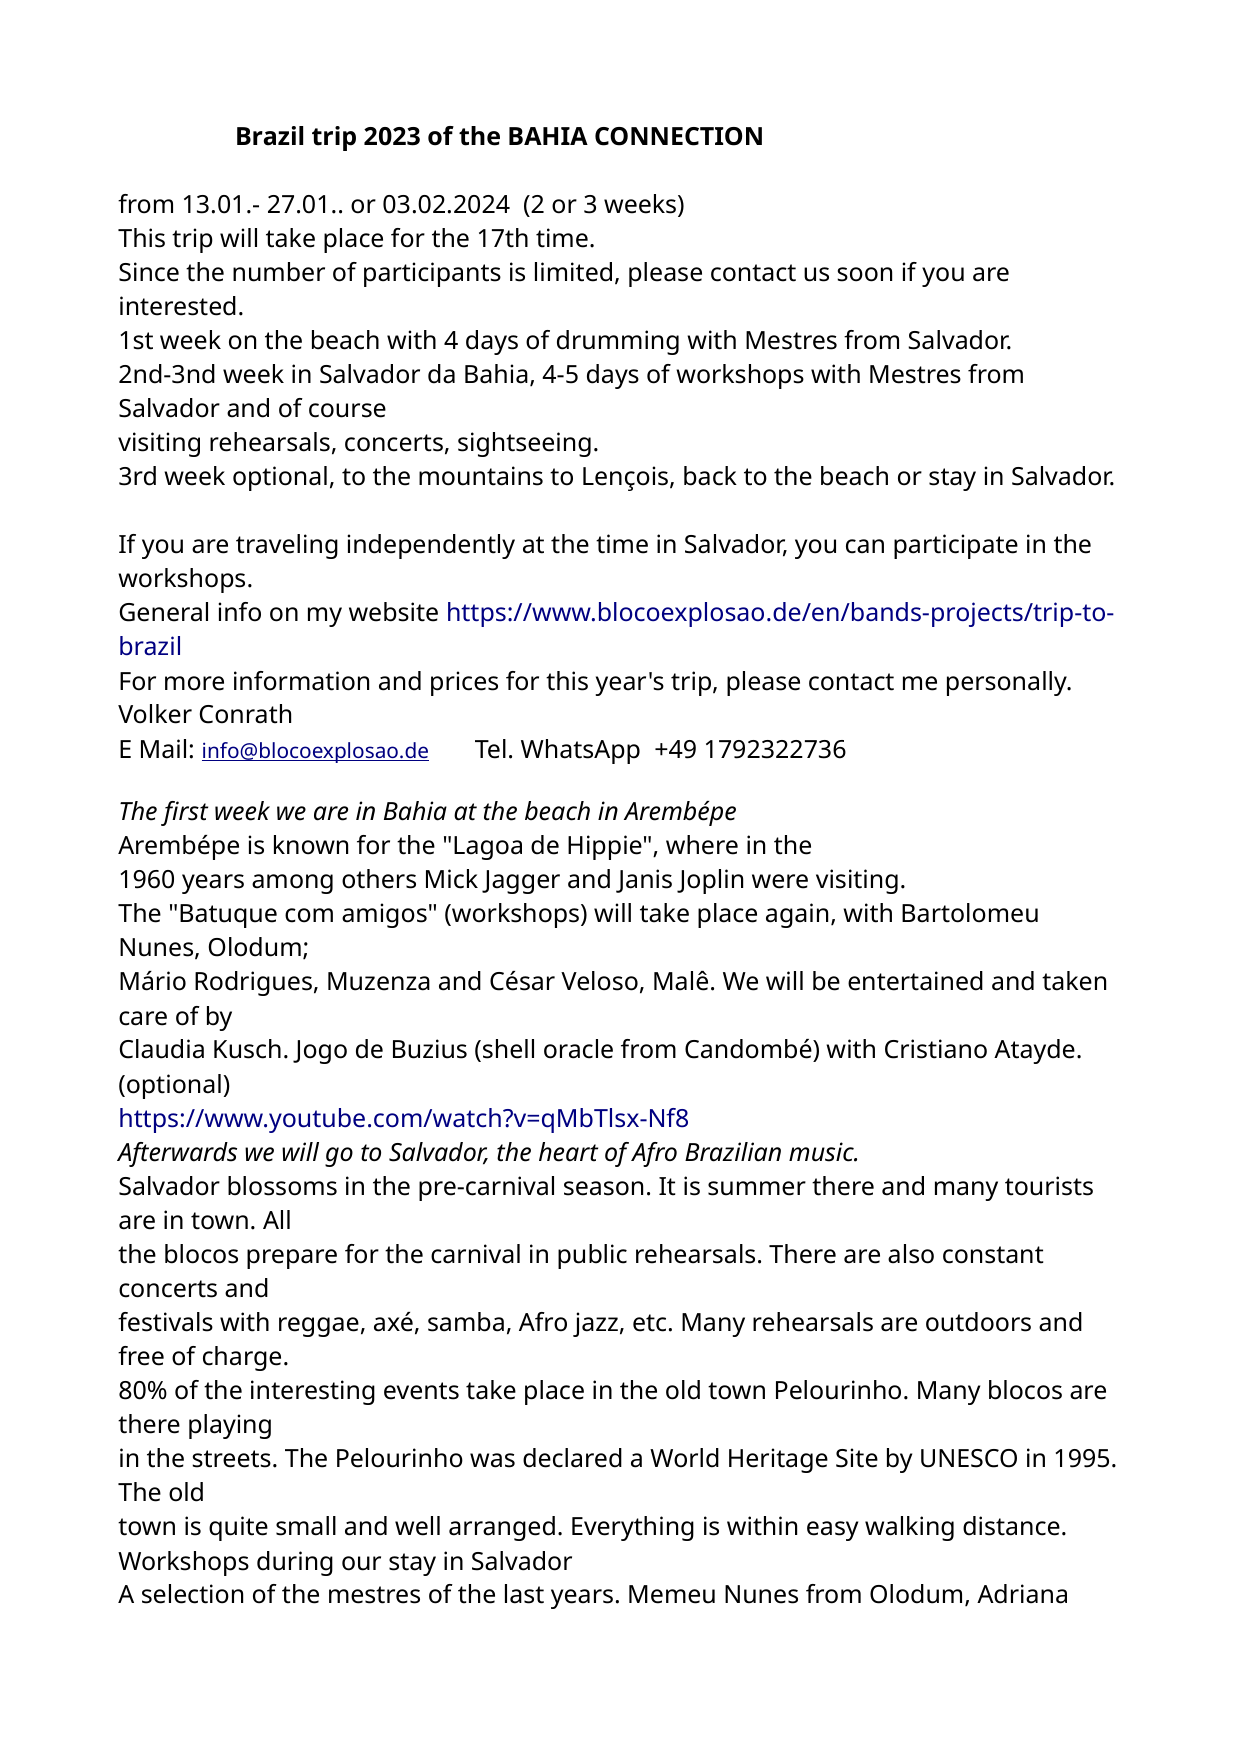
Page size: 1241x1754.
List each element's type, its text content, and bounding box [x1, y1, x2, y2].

text Salvador blossoms in the pre-carnival season. It is summer there and many tourists are in town. All [118, 1168, 1122, 1237]
text 1st week on the beach with 4 days of drumming with Mestres from Salvador. [118, 322, 1122, 357]
text A selection of the mestres of the last years. Memeu Nunes from Olodum, Adriana [118, 1577, 1122, 1611]
text visiting rehearsals, concerts, sightseeing. [118, 425, 1122, 459]
text 80% of the interesting events take place in the old town Pelourinho. Many blocos are there playing [118, 1373, 1122, 1441]
text Since the number of participants is limited, please contact us soon if you are interested. [118, 254, 1122, 322]
text 1960 years among others Mick Jagger and Janis Joplin were visiting. [118, 862, 1122, 896]
text 2nd-3nd week in Salvador da Bahia, 4-5 days of workshops with Mestres from Salvador and of course [118, 357, 1122, 425]
text Arembépe is known for the "Lagoa de Hippie", where in the [118, 828, 1122, 862]
text If you are traveling independently at the time in Salvador, you can participate in the workshops. [118, 527, 1122, 595]
text This trip will take place for the 17th time. [118, 220, 1122, 254]
text from 13.01.- 27.01.. or 03.02.2024 (2 or 3 weeks) [118, 186, 1122, 220]
text 3rd week optional, to the mountains to Lençois, back to the beach or stay in Salvador. [118, 459, 1122, 493]
text The "Batuque com amigos" (workshops) will take place again, with Bartolomeu Nunes, Olodum; [118, 896, 1122, 964]
text Afterwards we will go to Salvador, the heart of Afro Brazilian music. [118, 1134, 1122, 1168]
text General info on my website https://www.blocoexplosao.de/en/bands-projects/trip-to-brazil [118, 595, 1122, 663]
text the blocos prepare for the carnival in public rehearsals. There are also constant concerts and [118, 1237, 1122, 1305]
text E Mail: info@blocoexplosao.de Tel. WhatsApp +49 1792322736 [118, 731, 1122, 765]
text https://www.youtube.com/watch?v=qMbTlsx-Nf8 [118, 1100, 1122, 1134]
text The first week we are in Bahia at the beach in Arembépe [118, 794, 1122, 828]
text Mário Rodrigues, Muzenza and César Veloso, Malê. We will be entertained and taken care of by [118, 964, 1122, 1032]
text Brazil trip 2023 of the BAHIA CONNECTION [118, 118, 1122, 152]
text festivals with reggae, axé, samba, Afro jazz, etc. Many rehearsals are outdoors and free of charge. [118, 1305, 1122, 1373]
text town is quite small and well arranged. Everything is within easy walking distance. [118, 1509, 1122, 1543]
text in the streets. The Pelourinho was declared a World Heritage Site by UNESCO in 1995. The old [118, 1441, 1122, 1509]
text Claudia Kusch. Jogo de Buzius (shell oracle from Candombé) with Cristiano Atayde. (optional) [118, 1032, 1122, 1100]
text For more information and prices for this year's trip, please contact me personally. Volker Conrath [118, 663, 1122, 731]
text Workshops during our stay in Salvador [118, 1543, 1122, 1577]
